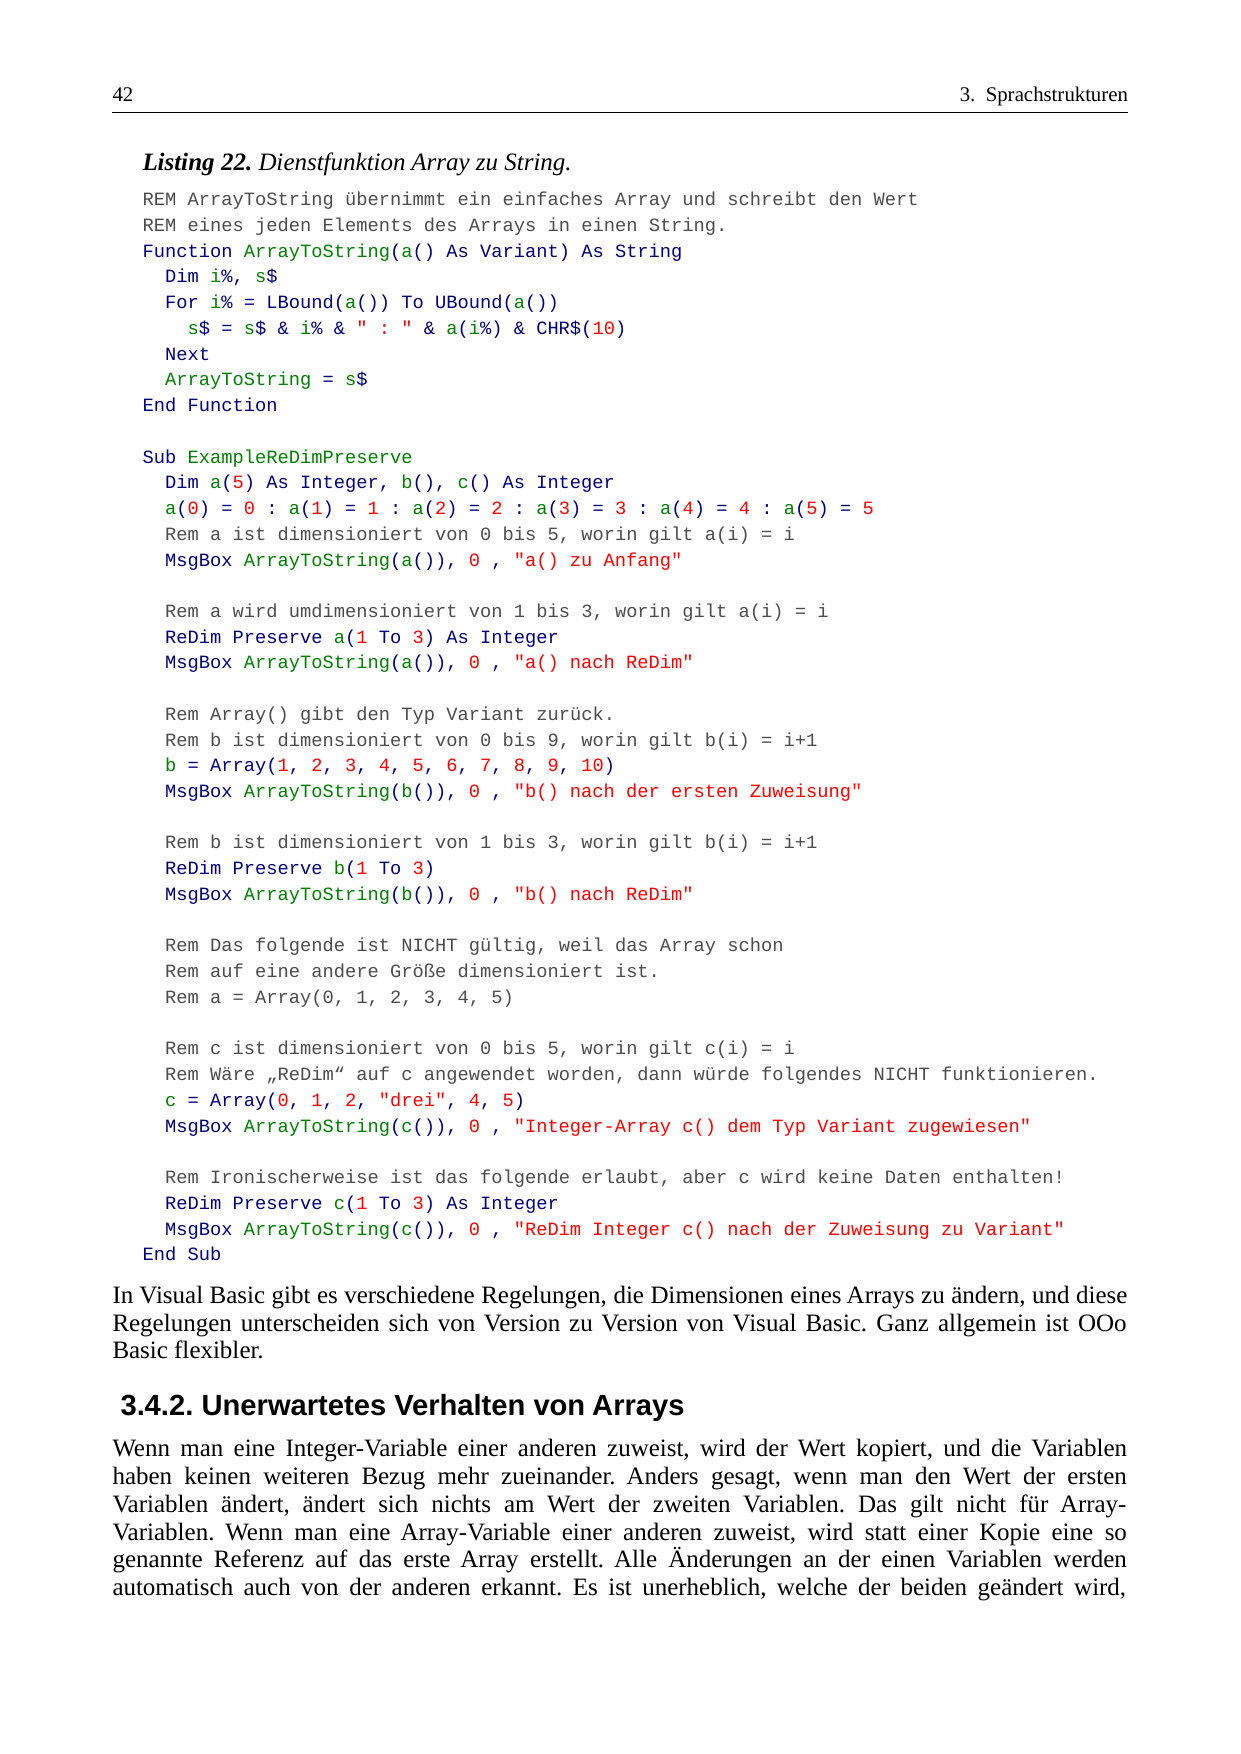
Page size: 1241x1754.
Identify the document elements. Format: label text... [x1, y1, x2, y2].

text Rem Wäre „ReDim“ auf c angewendet worden, dann würde folgendes NICHT funktionieren. [142, 1065, 1128, 1086]
text Next [142, 344, 1128, 366]
text MsgBox ArrayToString(b()), 0 , "b() nach ReDim" [142, 885, 1128, 906]
text b = Array(1, 2, 3, 4, 5, 6, 7, 8, 9, 10) [142, 756, 1128, 777]
text ReDim Preserve b(1 To 3) [142, 859, 1128, 880]
text Function ArrayToString(a() As Variant) As String [142, 242, 1128, 263]
text End Function [142, 396, 1128, 417]
text For i% = LBound(a()) To UBound(a()) [142, 293, 1128, 314]
text Dim a(5) As Integer, b(), c() As Integer [142, 473, 1128, 494]
text Rem b ist dimensioniert von 0 bis 9, worin gilt b(i) = i+1 [142, 730, 1128, 752]
text MsgBox ArrayToString(a()), 0 , "a() nach ReDim" [142, 653, 1128, 674]
subtitle Unerwartetes Verhalten von Arrays [112, 1389, 1128, 1422]
text c = Array(0, 1, 2, "drei", 4, 5) [142, 1091, 1128, 1112]
text REM eines jeden Elements des Arrays in einen String. [142, 216, 1128, 237]
text ReDim Preserve c(1 To 3) As Integer [142, 1193, 1128, 1215]
text MsgBox ArrayToString(c()), 0 , "ReDim Integer c() nach der Zuweisung zu Variant" [142, 1219, 1128, 1241]
text Rem Array() gibt den Typ Variant zurück. [142, 705, 1128, 726]
text MsgBox ArrayToString(a()), 0 , "a() zu Anfang" [142, 550, 1128, 572]
text Rem Das folgende ist NICHT gültig, weil das Array schon [142, 936, 1128, 957]
text Rem Ironischerweise ist das folgende erlaubt, aber c wird keine Daten enthalten! [142, 1168, 1128, 1189]
text ReDim Preserve a(1 To 3) As Integer [142, 627, 1128, 649]
text Rem auf eine andere Größe dimensioniert ist. [142, 962, 1128, 983]
text In Visual Basic gibt es verschiedene Regelungen, die Dimensionen eines Arrays zu ändern, und diese Regelungen unterscheiden sich von Version zu Version von Visual Basic. Ganz allgemein ist OOo Basic flexibler. [112, 1281, 1128, 1364]
list Listing 22. Dienstfunktion Array zu String. [142, 148, 1128, 175]
text REM ArrayToString übernimmt ein einfaches Array und schreibt den Wert [142, 190, 1128, 211]
text Sub ExampleReDimPreserve [142, 447, 1128, 469]
text Dim i%, s$ [142, 267, 1128, 288]
text MsgBox ArrayToString(c()), 0 , "Integer-Array c() dem Typ Variant zugewiesen" [142, 1116, 1128, 1138]
text s$ = s$ & i% & " : " & a(i%) & CHR$(10) [142, 319, 1128, 340]
text Rem a wird umdimensioniert von 1 bis 3, worin gilt a(i) = i [142, 602, 1128, 623]
text Rem a ist dimensioniert von 0 bis 5, worin gilt a(i) = i [142, 524, 1128, 546]
text MsgBox ArrayToString(b()), 0 , "b() nach der ersten Zuweisung" [142, 782, 1128, 803]
text ArrayToString = s$ [142, 370, 1128, 391]
text Wenn man eine Integer-Variable einer anderen zuweist, wird der Wert kopiert, und die Variablen haben keinen weiteren Bezug mehr zueinander. Anders gesagt, wenn man den Wert der ersten Variablen ändert, ändert sich nichts am Wert der zweiten Variablen. Das gilt nicht für Array-Variablen. Wenn man eine Array-Variable einer anderen zuweist, wird statt einer Kopie eine so genannte Referenz auf das erste Array erstellt. Alle Änderungen an der einen Variablen werden automatisch auch von der anderen erkannt. Es ist unerheblich, welche der beiden geändert wird, [112, 1434, 1128, 1601]
text Rem c ist dimensioniert von 0 bis 5, worin gilt c(i) = i [142, 1039, 1128, 1060]
text Rem b ist dimensioniert von 1 bis 3, worin gilt b(i) = i+1 [142, 833, 1128, 854]
text End Sub [142, 1245, 1128, 1266]
text a(0) = 0 : a(1) = 1 : a(2) = 2 : a(3) = 3 : a(4) = 4 : a(5) = 5 [142, 499, 1128, 520]
text Rem a = Array(0, 1, 2, 3, 4, 5) [142, 988, 1128, 1009]
